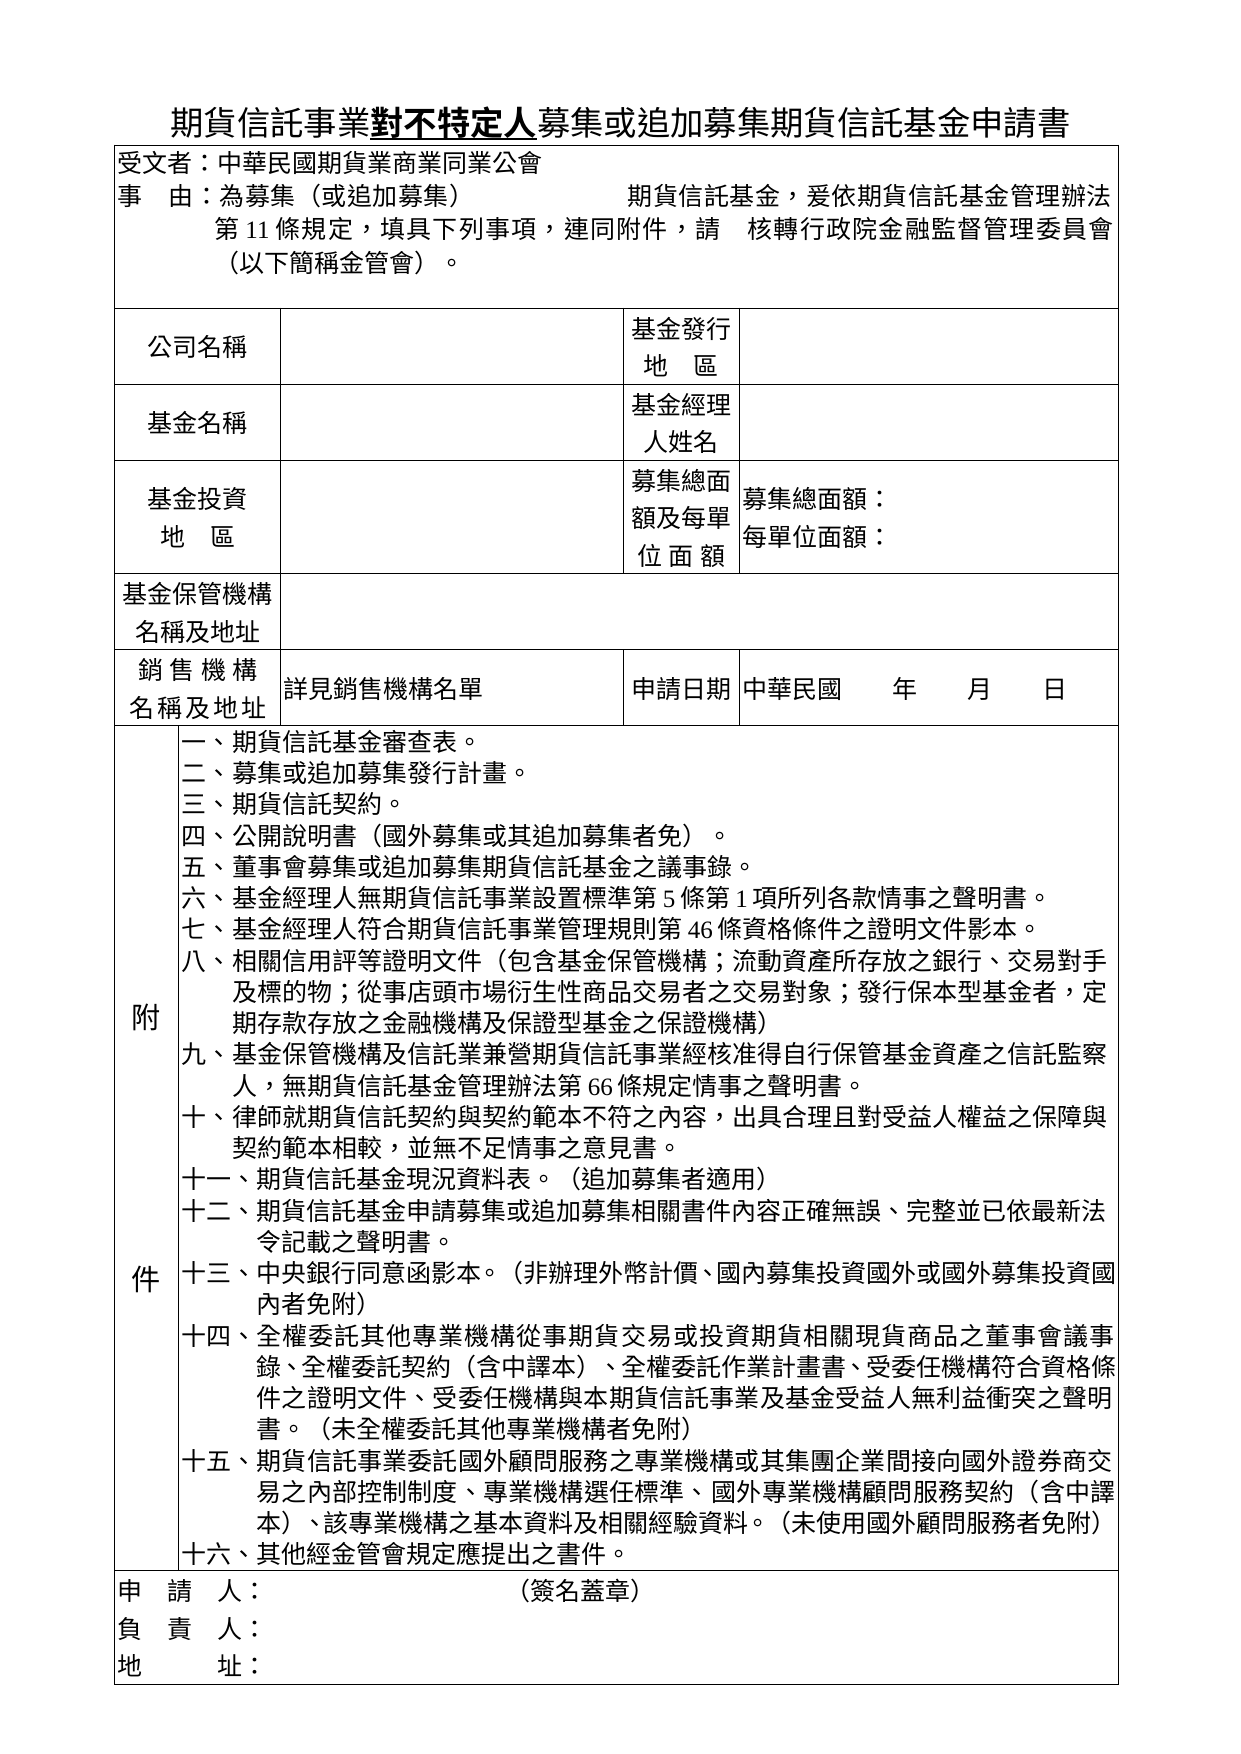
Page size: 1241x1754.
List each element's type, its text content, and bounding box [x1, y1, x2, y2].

table_cell 中華民國 年 月 日 [740, 650, 1118, 725]
table_cell 申 請 人： （簽名蓋章） 負 責 人： 地 址： [115, 1571, 1118, 1683]
table_cell [740, 309, 1118, 383]
table_cell 募集總面額及每單位面額 [624, 461, 739, 573]
table_cell 銷 售 機 構 名稱及地址 [115, 650, 280, 725]
table_cell [281, 574, 1118, 649]
table_cell 基金投資 地 區 [115, 461, 280, 573]
table_header 受文者：中華民國期貨業商業同業公會 事 由：為募集（或追加募集） 期貨信託基金，爰依期貨信託基金管理辦法第11條規定，填具下列事項，連同附件，請 核轉行政院金融監督管理委員會（以下簡稱金管會）。 [115, 146, 1118, 307]
table_cell 募集總面額： 每單位面額： [740, 461, 1118, 573]
table_cell [281, 461, 623, 573]
table_cell 基金發行 地區 [624, 309, 739, 383]
table_cell 期貨信託基金審查表。 募集或追加募集發行計畫。 期貨信託契約。 公開說明書（國外募集或其追加募集者免）。 董事會募集或追加募集期貨信託基金之議事錄。 基金經理人無期貨信託事業設置標準第5條第1項所列各款情事之聲明書。 基金經理人符合期貨信託事業管理規則第46條資格條件之證明文件影本。 相關信用評等證明文件（包含基金保管機構；流動資產所存放之銀行、交易對手及標的物；從事店頭市場衍生性商品交易者之交易對象；發行保本型基金者，定期存款存放之金融機構及保證型基金之保證機構） 基金保管機構及信託業兼營期貨信託事業經核准得自行保管基金資產之信託監察人，無期貨信託基金管理辦法第66條規定情事之聲明書。 律師就期貨信託契約與契約範本不符之內容，出具合理且對受益人權益之保障與契約範本相較，並無不足情事之意見書。 期貨信託基金現況資料表。（追加募集者適用） 期貨信託基金申請募集或追加募集相關書件內容正確無誤、完整並已依最新法令記載之聲明書。 中央銀行同意函影本。（非辦理外幣計價、國內募集投資國外或國外募集投資國內者免附） 全權委託其他專業機構從事期貨交易或投資期貨相關現貨商品之董事會議事錄、全權委託契約（含中譯本）、全權委託作業計畫書、受委任機構符合資格條件之證明文件、受委任機構與本期貨信託事業及基金受益人無利益衝突之聲明書。（未全權委託其他專業機構者免附） 期貨信託事業委託國外顧問服務之專業機構或其集團企業間接向國外證券商交易之內部控制制度、專業機構選任標準、國外專業機構顧問服務契約（含中譯本）、該專業機構之基本資料及相關經驗資料。（未使用國外顧問服務者免附） 其他經金管會規定應提出之書件。 [179, 726, 1118, 1570]
table_cell [281, 385, 623, 459]
table_cell [740, 385, 1118, 459]
table_cell 基金名稱 [115, 385, 280, 459]
text 期貨信託事業對不特定人募集或追加募集期貨信託基金申請書 [118, 96, 1122, 144]
table_cell 基金經理人姓名 [624, 385, 739, 459]
table_cell 詳見銷售機構名單 [281, 650, 623, 725]
table_cell 申請日期 [624, 650, 739, 725]
table_cell 基金保管機構名稱及地址 [115, 574, 280, 649]
table_cell [281, 309, 623, 383]
table_cell 附 件 [115, 726, 178, 1570]
table_cell 公司名稱 [115, 309, 280, 383]
